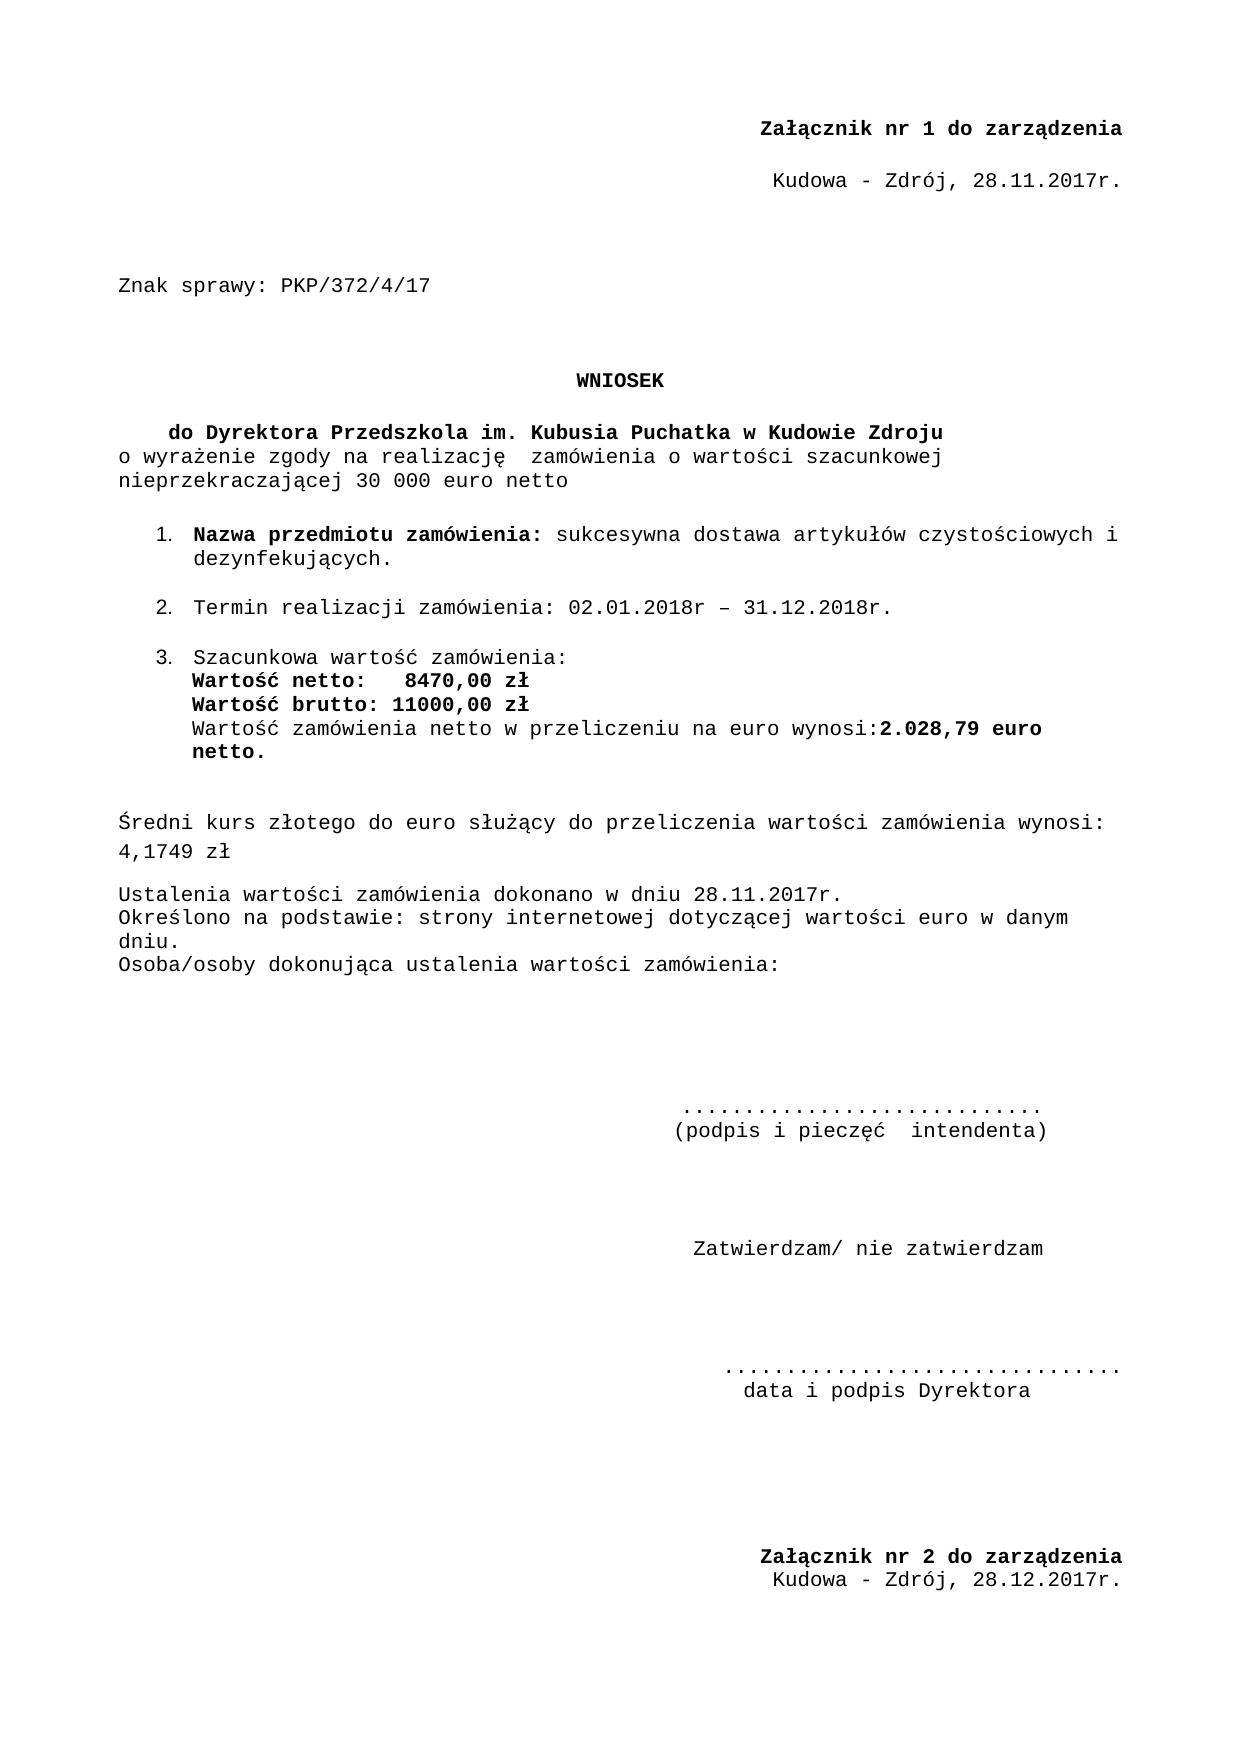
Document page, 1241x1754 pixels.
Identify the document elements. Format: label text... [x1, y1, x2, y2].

list Termin realizacji zamówienia: 02.01.2018r – 31.12.2018r. [156, 595, 1122, 621]
text (podpis i pieczęć intendenta) [561, 1120, 1122, 1144]
text ............................. [118, 1096, 1122, 1120]
text Znak sprawy: PKP/372/4/17 [118, 275, 1122, 299]
text Kudowa - Zdrój, 28.11.2017r. [118, 171, 1122, 194]
text data i podpis Dyrektora [118, 1380, 1122, 1404]
text ................................ [118, 1356, 1122, 1380]
text do Dyrektora Przedszkola im. Kubusia Puchatka w Kudowie Zdroju [118, 422, 1122, 446]
text Zatwierdzam/ nie zatwierdzam [118, 1238, 1122, 1262]
text Wartość netto: 8470,00 zł [192, 670, 1122, 694]
text Osoba/osoby dokonująca ustalenia wartości zamówienia: [118, 954, 1122, 978]
text Ustalenia wartości zamówienia dokonano w dniu 28.11.2017r. [118, 883, 1122, 907]
text Wartość zamówienia netto w przeliczeniu na euro wynosi:2.028,79 euro netto. [192, 718, 1122, 765]
list Nazwa przedmiotu zamówienia: sukcesywna dostawa artykułów czystościowych i dezynfekujących. [156, 522, 1122, 571]
text Załącznik nr 2 do zarządzenia [118, 1546, 1122, 1569]
text Kudowa - Zdrój, 28.12.2017r. [118, 1569, 1122, 1593]
list Szacunkowa wartość zamówienia: [156, 644, 1122, 670]
text o wyrażenie zgody na realizację zamówienia o wartości szacunkowej nieprzekraczającej 30 000 euro netto [118, 446, 1122, 493]
text Wartość brutto: 11000,00 zł [192, 694, 1122, 718]
text WNIOSEK [118, 370, 1122, 393]
text Średni kurs złotego do euro służący do przeliczenia wartości zamówienia wynosi: 4,1749 zł [118, 812, 1122, 864]
text Określono na podstawie: strony internetowej dotyczącej wartości euro w danym dniu. [118, 907, 1122, 954]
text Załącznik nr 1 do zarządzenia [118, 118, 1122, 142]
